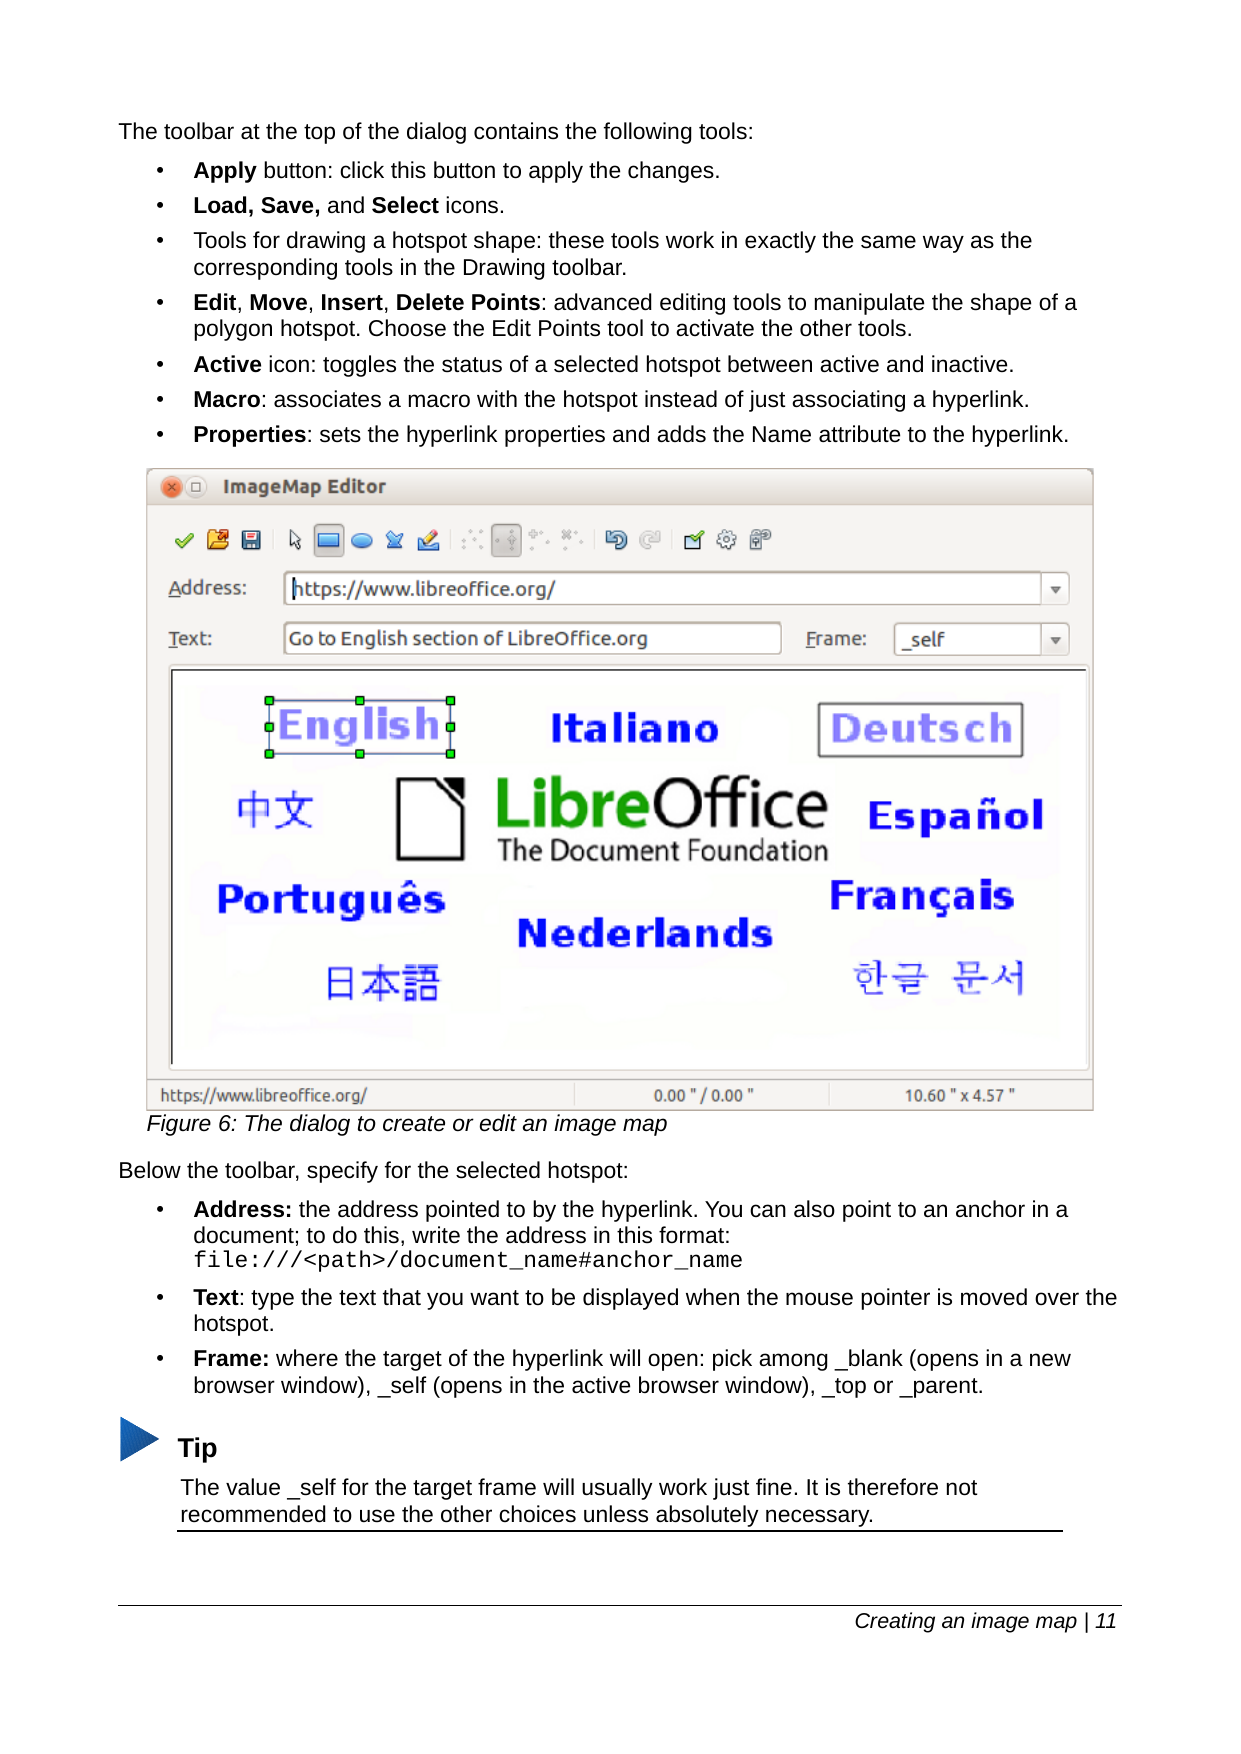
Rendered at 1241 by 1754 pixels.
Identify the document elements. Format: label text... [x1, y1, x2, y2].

list Macro: associates a macro with the hotspot instead of just associating a hyperlink. [156, 386, 1122, 412]
list Active icon: toggles the status of a selected hotspot between active and inactive. [156, 351, 1122, 377]
list Apply button: click this button to apply the changes. [156, 157, 1122, 183]
picture [146, 468, 1094, 1111]
subtitle Tip [118, 1414, 1122, 1464]
list Frame: where the target of the hyperlink will open: pick among _blank (opens in a new browser window), _self (opens in the active browser window), _top or _parent. [156, 1345, 1122, 1398]
list The toolbar at the top of the dialog contains the following tools: [118, 118, 1122, 144]
list Load, Save, and Select icons. [156, 192, 1122, 218]
list Tools for drawing a hotspot shape: these tools work in exactly the same way as the corresponding tools in the Drawing toolbar. [156, 227, 1122, 280]
list Text: type the text that you want to be displayed when the mouse pointer is moved over the hotspot. [156, 1284, 1122, 1336]
list Properties: sets the hyperlink properties and adds the Name attribute to the hyperlink. [156, 421, 1122, 447]
list Address: the address pointed to by the hyperlink. You can also point to an anchor in a document; to do this, write the address in this format: file:///<path>/document_name#anchor_name [156, 1196, 1122, 1275]
list Edit, Move, Insert, Delete Points: advanced editing tools to manipulate the shape of a polygon hotspot. Choose the Edit Points tool to activate the other tools. [156, 289, 1122, 342]
text Figure 6: The dialog to create or edit an image map [146, 1111, 1094, 1136]
list Below the toolbar, specify for the selected hotspot: [118, 1157, 1122, 1184]
text The value _self for the target frame will usually work just fine. It is therefore not recommended to use the other choices unless absolutely necessary. [177, 1471, 1063, 1530]
